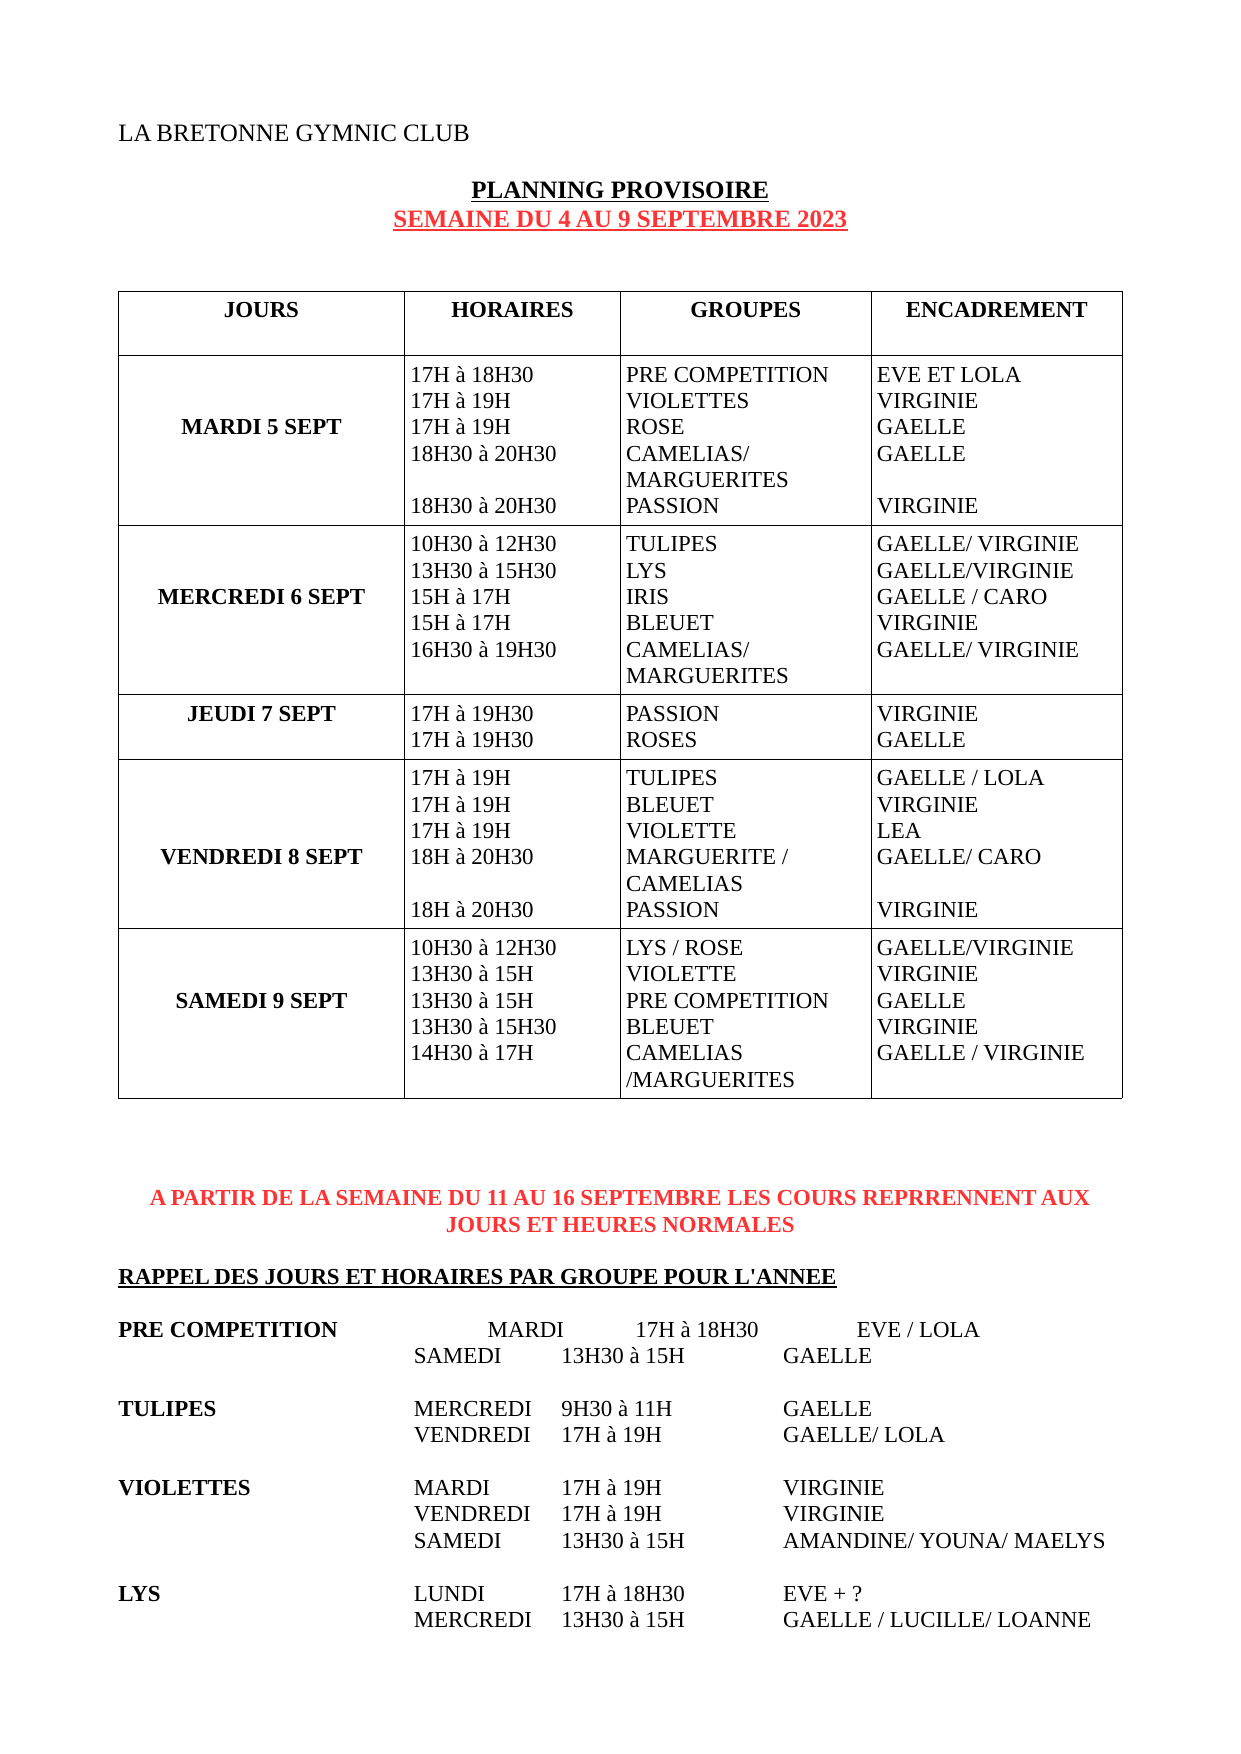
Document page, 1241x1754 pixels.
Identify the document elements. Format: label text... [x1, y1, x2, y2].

table_cell 10H30 à 12H30 13H30 à 15H30 15H à 17H 15H à 17H 16H30 à 19H30 [405, 526, 620, 694]
table_cell PRE COMPETITION VIOLETTES ROSE CAMELIAS/ MARGUERITES PASSION [621, 356, 871, 524]
text TULIPES MERCREDI 9H30 à 11H GAELLE [118, 1395, 1122, 1421]
table_cell 17H à 18H30 17H à 19H 17H à 19H 18H30 à 20H30 18H30 à 20H30 [405, 356, 620, 524]
text PRE COMPETITION MARDI 17H à 18H30 EVE / LOLA [118, 1316, 1122, 1342]
table_cell VENDREDI 8 SEPT [119, 760, 404, 928]
table_cell 10H30 à 12H30 13H30 à 15H 13H30 à 15H 13H30 à 15H30 14H30 à 17H [405, 929, 620, 1098]
text VENDREDI 17H à 19H VIRGINIE [118, 1501, 1122, 1527]
table_cell VIRGINIE GAELLE [872, 695, 1122, 758]
text RAPPEL DES JOURS ET HORAIRES PAR GROUPE POUR L'ANNEE [118, 1263, 1122, 1290]
table_cell PASSION ROSES [621, 695, 871, 758]
text A PARTIR DE LA SEMAINE DU 11 AU 16 SEPTEMBRE LES COURS REPRRENNENT AUX JOURS ET HEURES NORMALES [118, 1184, 1122, 1237]
text SEMAINE DU 4 AU 9 SEPTEMBRE 2023 [118, 204, 1122, 233]
table_header ENCADREMENT [872, 292, 1122, 355]
table_cell EVE ET LOLA VIRGINIE GAELLE GAELLE VIRGINIE [872, 356, 1122, 524]
table_cell GAELLE / LOLA VIRGINIE LEA GAELLE/ CARO VIRGINIE [872, 760, 1122, 928]
text SAMEDI 13H30 à 15H AMANDINE/ YOUNA/ MAELYS [118, 1527, 1122, 1553]
table_cell LYS / ROSE VIOLETTE PRE COMPETITION BLEUET CAMELIAS /MARGUERITES [621, 929, 871, 1098]
text VIOLETTES MARDI 17H à 19H VIRGINIE [118, 1474, 1122, 1501]
table_cell MERCREDI 6 SEPT [119, 526, 404, 694]
table_cell GAELLE/VIRGINIE VIRGINIE GAELLE VIRGINIE GAELLE / VIRGINIE [872, 929, 1122, 1098]
table_cell SAMEDI 9 SEPT [119, 929, 404, 1098]
text MERCREDI 13H30 à 15H GAELLE / LUCILLE/ LOANNE [118, 1606, 1122, 1632]
table_header GROUPES [621, 292, 871, 355]
text LYS LUNDI 17H à 18H30 EVE + ? [118, 1579, 1122, 1606]
table_cell TULIPES BLEUET VIOLETTE MARGUERITE / CAMELIAS PASSION [621, 760, 871, 928]
table_cell MARDI 5 SEPT [119, 356, 404, 524]
table_cell TULIPES LYS IRIS BLEUET CAMELIAS/ MARGUERITES [621, 526, 871, 694]
table_cell GAELLE/ VIRGINIE GAELLE/VIRGINIE GAELLE / CARO VIRGINIE GAELLE/ VIRGINIE [872, 526, 1122, 694]
table_header JOURS [119, 292, 404, 355]
table_header HORAIRES [405, 292, 620, 355]
text PLANNING PROVISOIRE [118, 176, 1122, 204]
text VENDREDI 17H à 19H GAELLE/ LOLA [118, 1421, 1122, 1448]
table_cell 17H à 19H 17H à 19H 17H à 19H 18H à 20H30 18H à 20H30 [405, 760, 620, 928]
table_cell 17H à 19H30 17H à 19H30 [405, 695, 620, 758]
text LA BRETONNE GYMNIC CLUB [118, 118, 1122, 147]
text SAMEDI 13H30 à 15H GAELLE [118, 1342, 1122, 1369]
table_cell JEUDI 7 SEPT [119, 695, 404, 758]
